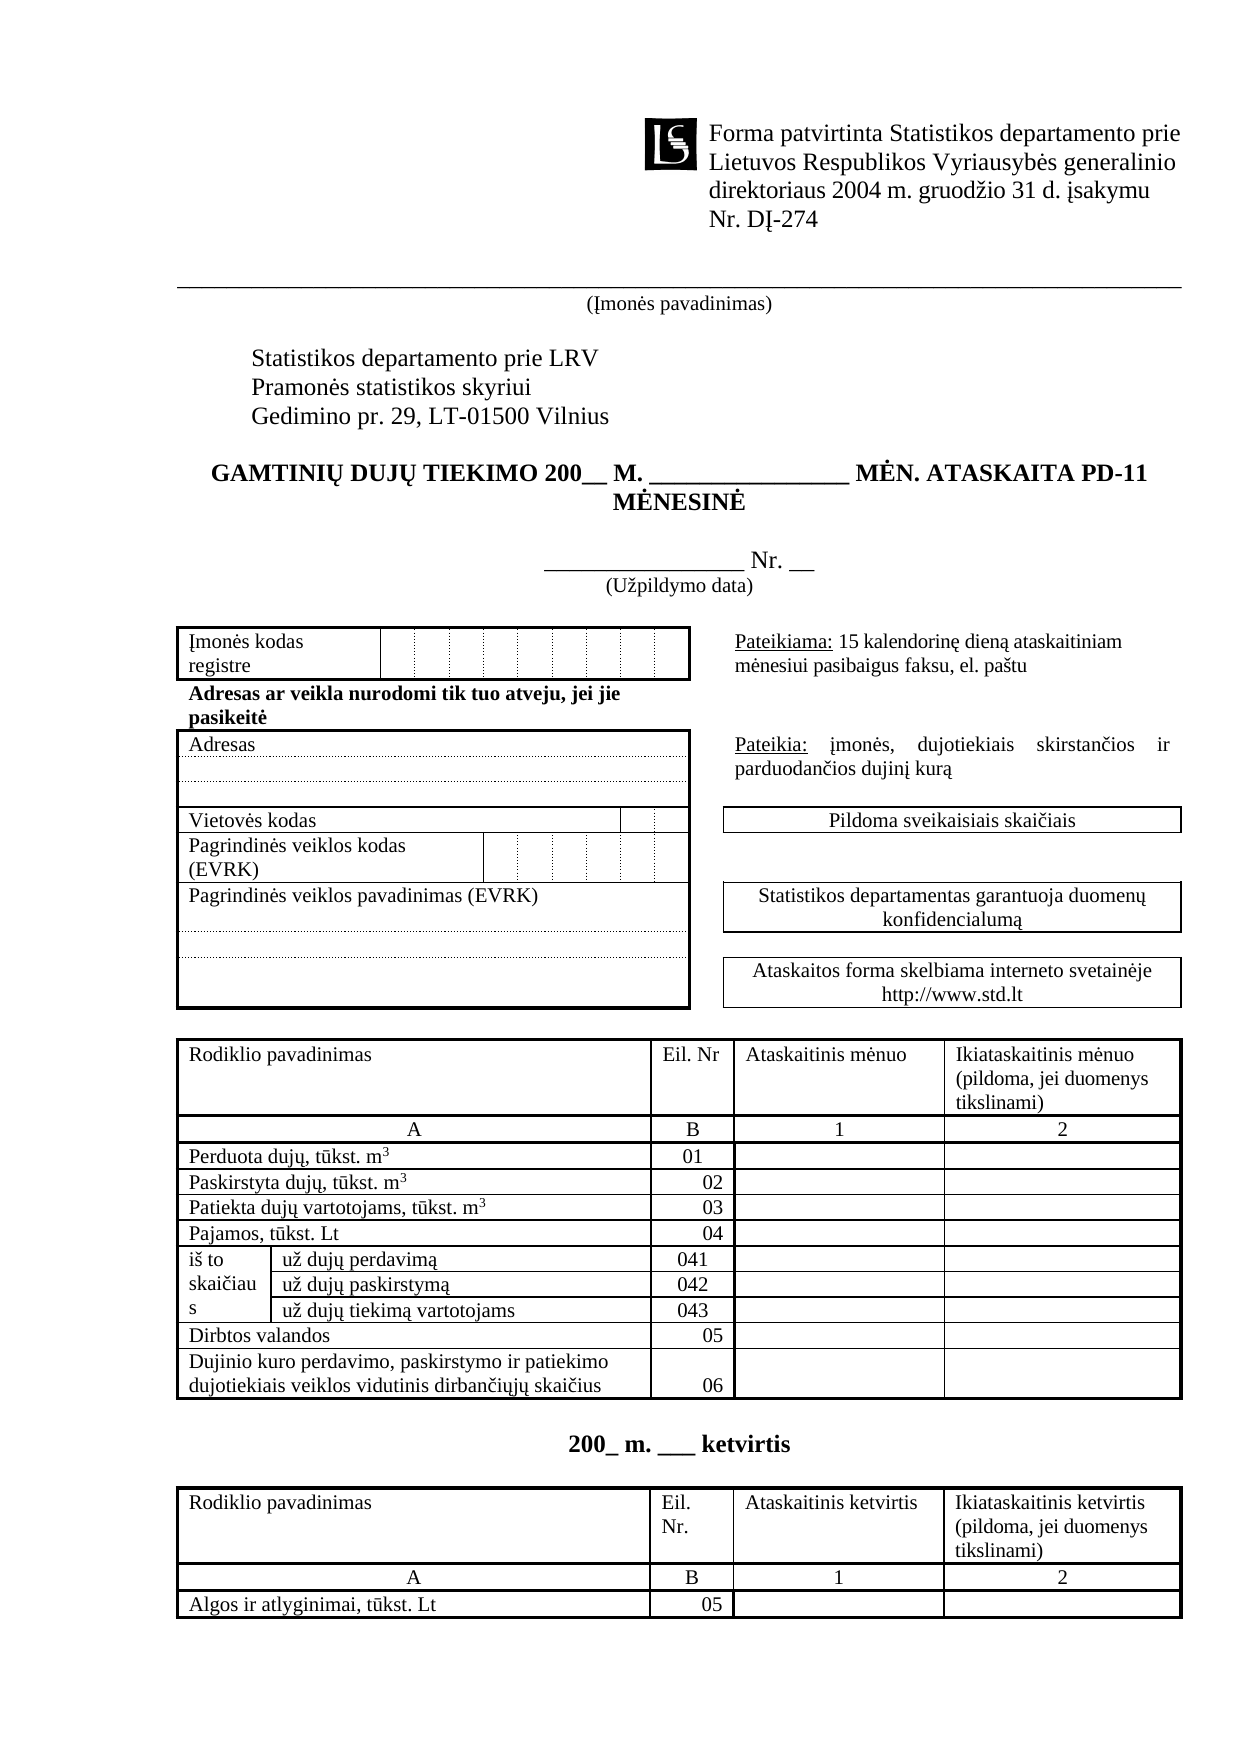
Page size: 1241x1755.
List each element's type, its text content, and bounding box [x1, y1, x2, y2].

table_header [381, 629, 415, 677]
table_cell B [651, 1565, 733, 1589]
table_header [655, 629, 688, 677]
text Forma patvirtinta Statistikos departamento prie [699, 118, 1181, 147]
table_header Eil. Nr. [651, 1490, 733, 1562]
table_header [552, 629, 586, 677]
table_header Ikiataskaitinis ketvirtis (pildoma, jei duomenys tikslinami) [945, 1490, 1179, 1562]
table_cell [691, 781, 723, 806]
table_cell [736, 1323, 944, 1347]
table_cell 01 [652, 1144, 733, 1168]
text Gamtinių dujų tiekimo 200__ m. ________________ mėn. ataskaita PD-11 mėnesinė [177, 458, 1181, 516]
table_cell [736, 1170, 944, 1194]
table_cell [655, 808, 688, 832]
text Nr. DĮ-274 [177, 204, 1181, 233]
table_cell Ataskaitos forma skelbiama interneto svetainėje http://www.std.lt [724, 958, 1180, 1006]
table_cell Algos ir atlyginimai, tūkst. Lt [179, 1592, 649, 1616]
text [177, 118, 644, 147]
table_cell [518, 833, 552, 881]
table_header [691, 626, 723, 677]
table_cell 2 [945, 1117, 1179, 1141]
text ________________ Nr. __ [177, 545, 1181, 573]
table_header [621, 629, 655, 677]
table_cell [945, 1170, 1179, 1194]
table_header [415, 629, 449, 677]
table_cell [945, 1144, 1179, 1168]
table_cell Pagrindinės veiklos kodas (EVRK) [179, 833, 483, 881]
table_header [449, 629, 483, 677]
table_cell Statistikos departamentas garantuoja duomenų konfidencialumą [724, 883, 1180, 931]
table_cell už dujų paskirstymą [272, 1272, 650, 1296]
table_cell [723, 781, 1181, 806]
table_cell B [652, 1117, 733, 1141]
text (Įmonės pavadinimas) [177, 291, 1181, 315]
table_cell už dujų tiekimą vartotojams [272, 1298, 650, 1322]
table_header Įmonės kodas registre [179, 629, 380, 677]
table_cell [179, 781, 688, 806]
table_cell [179, 931, 688, 957]
table_cell Pildoma sveikaisiais skaičiais [724, 808, 1180, 832]
table_cell [691, 957, 723, 1006]
table_cell 1 [735, 1117, 944, 1141]
table_cell 041 [652, 1247, 733, 1271]
table_cell A [179, 1117, 650, 1141]
table_cell [736, 1298, 944, 1322]
table_header Ikiataskaitinis mėnuo (pildoma, jei duomenys tikslinami) [945, 1041, 1179, 1114]
text 200_ m. ___ ketvirtis [177, 1429, 1181, 1458]
table_cell [691, 931, 723, 957]
table_cell Adresas ar veikla nurodomi tik tuo atveju, jei jie pasikeitė [177, 681, 689, 729]
table_cell [691, 881, 723, 931]
table_cell [736, 1247, 944, 1271]
table_cell [736, 1221, 944, 1245]
table_cell [586, 833, 621, 881]
table_cell 05 [652, 1323, 733, 1347]
table_header [586, 629, 621, 677]
table_cell [945, 1323, 1179, 1347]
table_cell Pateikia: įmonės, dujotiekiais skirstančios ir parduodančios dujinį kurą [723, 729, 1181, 781]
table_cell [736, 1349, 944, 1397]
table_cell 043 [652, 1298, 733, 1322]
table_cell [552, 833, 586, 881]
table_header Pateikiama: 15 kalendorinę dieną ataskaitiniam mėnesiui pasibaigus faksu, el. paštu [723, 626, 1181, 729]
table_cell 02 [652, 1170, 733, 1194]
table_cell Paskirstyta dujų, tūkst. m3 [179, 1170, 650, 1194]
text direktoriaus 2004 m. gruodžio 31 d. įsakymu [177, 176, 1181, 204]
table_cell už dujų perdavimą [272, 1247, 650, 1271]
table_cell Perduota dujų, tūkst. m3 [179, 1144, 650, 1168]
table_cell 05 [651, 1592, 732, 1616]
table_header Ataskaitinis ketvirtis [734, 1490, 943, 1562]
table_cell Pajamos, tūkst. Lt [179, 1221, 650, 1245]
table_header Rodiklio pavadinimas [179, 1490, 649, 1562]
table_cell [945, 1592, 1179, 1616]
table_cell [655, 833, 688, 881]
table_cell 03 [652, 1195, 733, 1219]
table_cell Patiekta dujų vartotojams, tūkst. m3 [179, 1195, 650, 1219]
table_header Ataskaitinis mėnuo [735, 1041, 944, 1114]
table_cell iš to skaičiaus [179, 1247, 270, 1322]
text Gedimino pr. 29, LT-01500 Vilnius [177, 401, 1181, 430]
table_cell 04 [652, 1221, 733, 1245]
table_cell [945, 1195, 1179, 1219]
table_header [484, 629, 518, 677]
table_cell [736, 1195, 944, 1219]
table_cell [945, 1349, 1179, 1397]
table_cell [484, 833, 518, 881]
table_cell [945, 1247, 1179, 1271]
table_cell Dujinio kuro perdavimo, paskirstymo ir patiekimo dujotiekiais veiklos vidutinis dirbančiųjų skaičius [179, 1349, 650, 1397]
table_cell [691, 756, 723, 781]
table_cell Pagrindinės veiklos pavadinimas (EVRK) [179, 883, 688, 931]
table_cell [621, 808, 655, 832]
table_cell 042 [652, 1272, 733, 1296]
table_cell A [179, 1565, 649, 1589]
table_cell 06 [652, 1349, 733, 1397]
table_cell [736, 1272, 944, 1296]
table_cell [691, 806, 723, 832]
table_cell [723, 933, 1181, 957]
table_cell [691, 832, 723, 881]
table_cell [179, 756, 688, 781]
table_cell [621, 833, 655, 881]
table_header Eil. Nr [652, 1041, 733, 1114]
table_header Rodiklio pavadinimas [179, 1041, 650, 1114]
table_cell [723, 833, 1181, 881]
table_cell [945, 1298, 1179, 1322]
table_cell [179, 957, 688, 1006]
table_cell [691, 729, 723, 756]
table_header [518, 629, 552, 677]
table_cell Adresas [179, 732, 688, 756]
table_cell [689, 678, 723, 729]
text (Užpildymo data) [177, 573, 1181, 597]
text Statistikos departamento prie LRV [177, 343, 1181, 372]
table_cell 2 [945, 1565, 1179, 1589]
table_cell [735, 1592, 943, 1616]
table_cell [736, 1144, 944, 1168]
table_cell [945, 1221, 1179, 1245]
table_cell 1 [734, 1565, 943, 1589]
table_cell Dirbtos valandos [179, 1323, 650, 1347]
text Lietuvos Respublikos Vyriausybės generalinio [177, 147, 1181, 176]
text Pramonės statistikos skyriui [177, 372, 1181, 401]
table_cell [945, 1272, 1179, 1296]
table_cell Vietovės kodas [179, 808, 620, 832]
